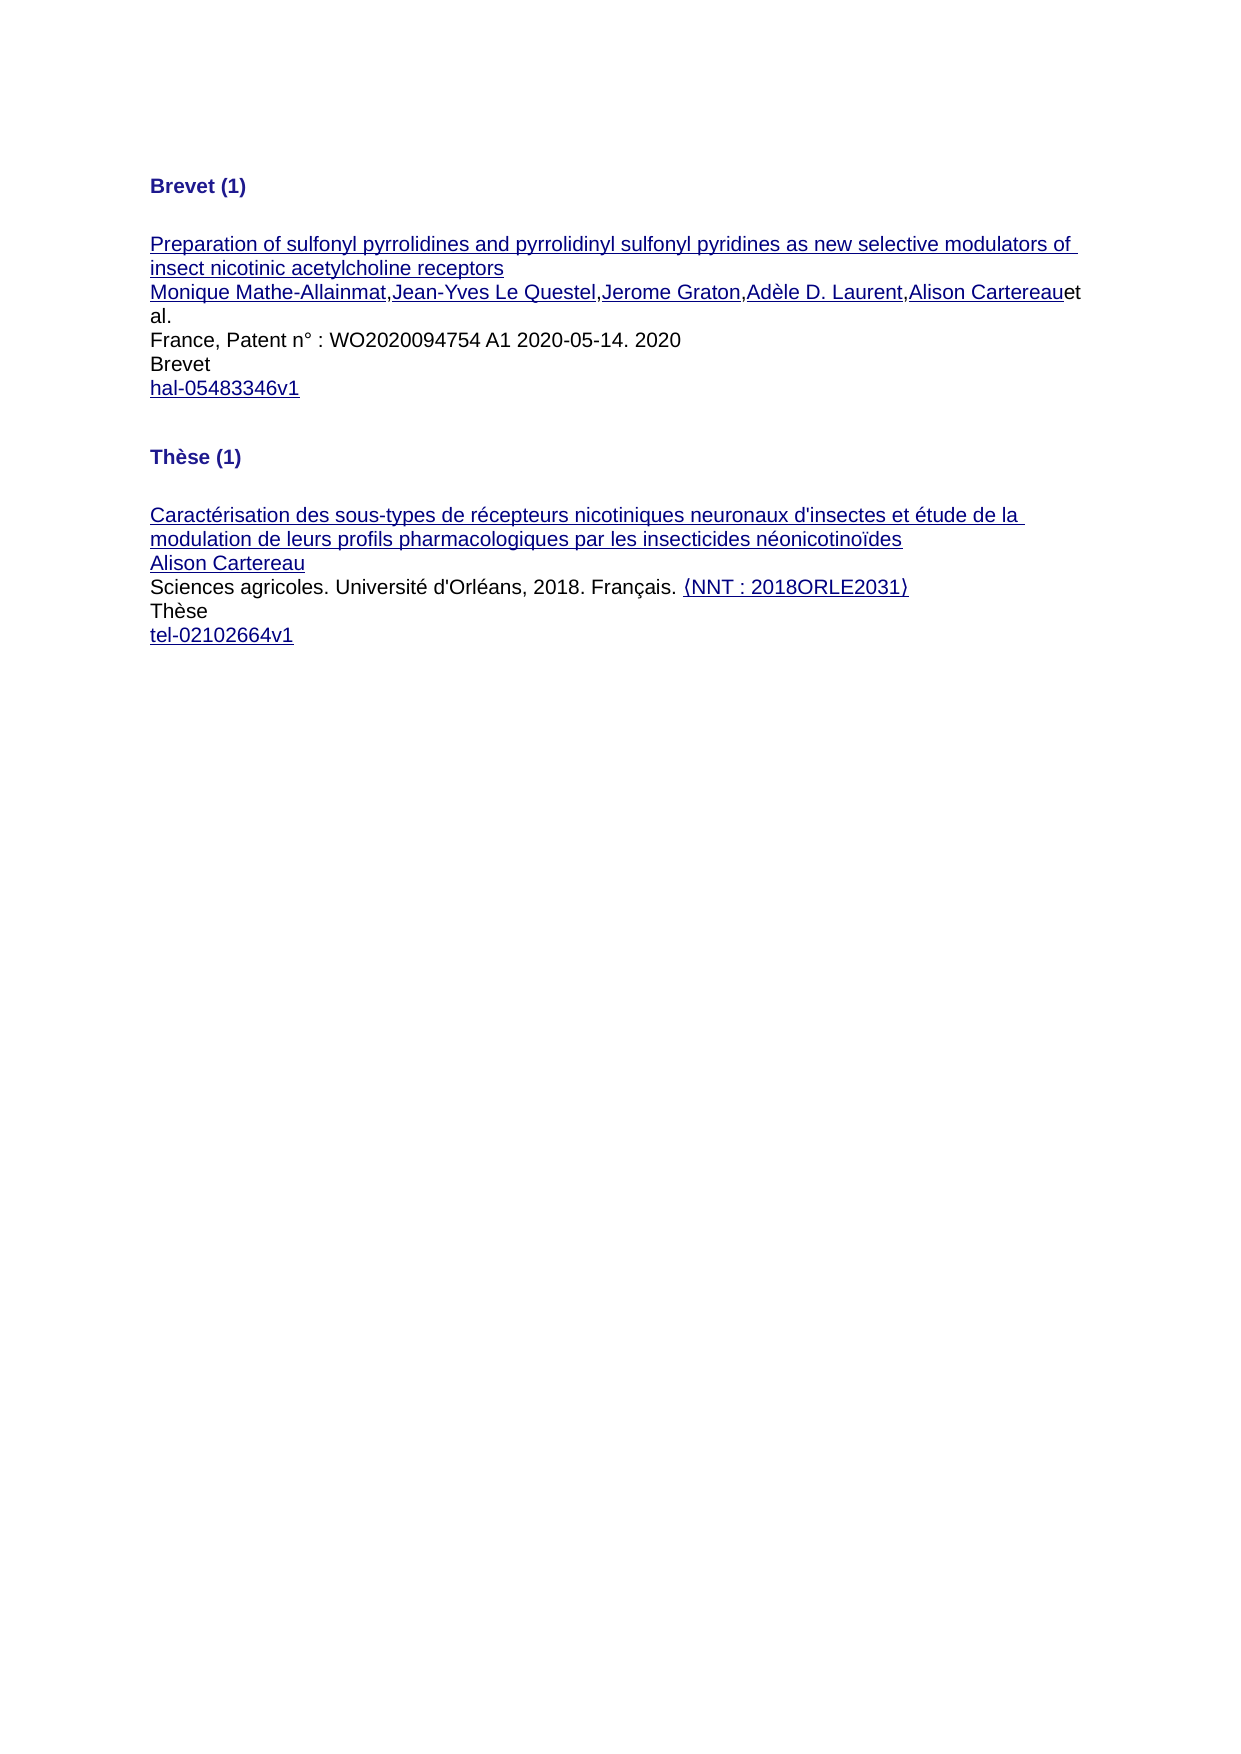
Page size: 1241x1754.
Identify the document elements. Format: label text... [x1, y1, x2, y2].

table_header Preparation of sulfonyl pyrrolidines and pyrrolidinyl sulfonyl pyridines as new selective modulators of insect nicotinic acetylcholine receptors Monique Mathe-Allainmat,Jean-Yves Le Questel,Jerome Graton,Adèle D. Laurent,Alison Cartereauet al. France, Patent n° : WO2020094754 A1 2020-05-14. 2020 Brevet hal-05483346v1 [150, 232, 1090, 400]
subtitle Brevet (1) [150, 174, 1090, 198]
subtitle Thèse (1) [150, 445, 1090, 469]
table_header Caractérisation des sous-types de récepteurs nicotiniques neuronaux d'insectes et étude de la modulation de leurs profils pharmacologiques par les insecticides néonicotinoïdes Alison Cartereau Sciences agricoles. Université d'Orléans, 2018. Français. ⟨NNT : 2018ORLE2031⟩ Thèse tel-02102664v1 [150, 503, 1090, 647]
